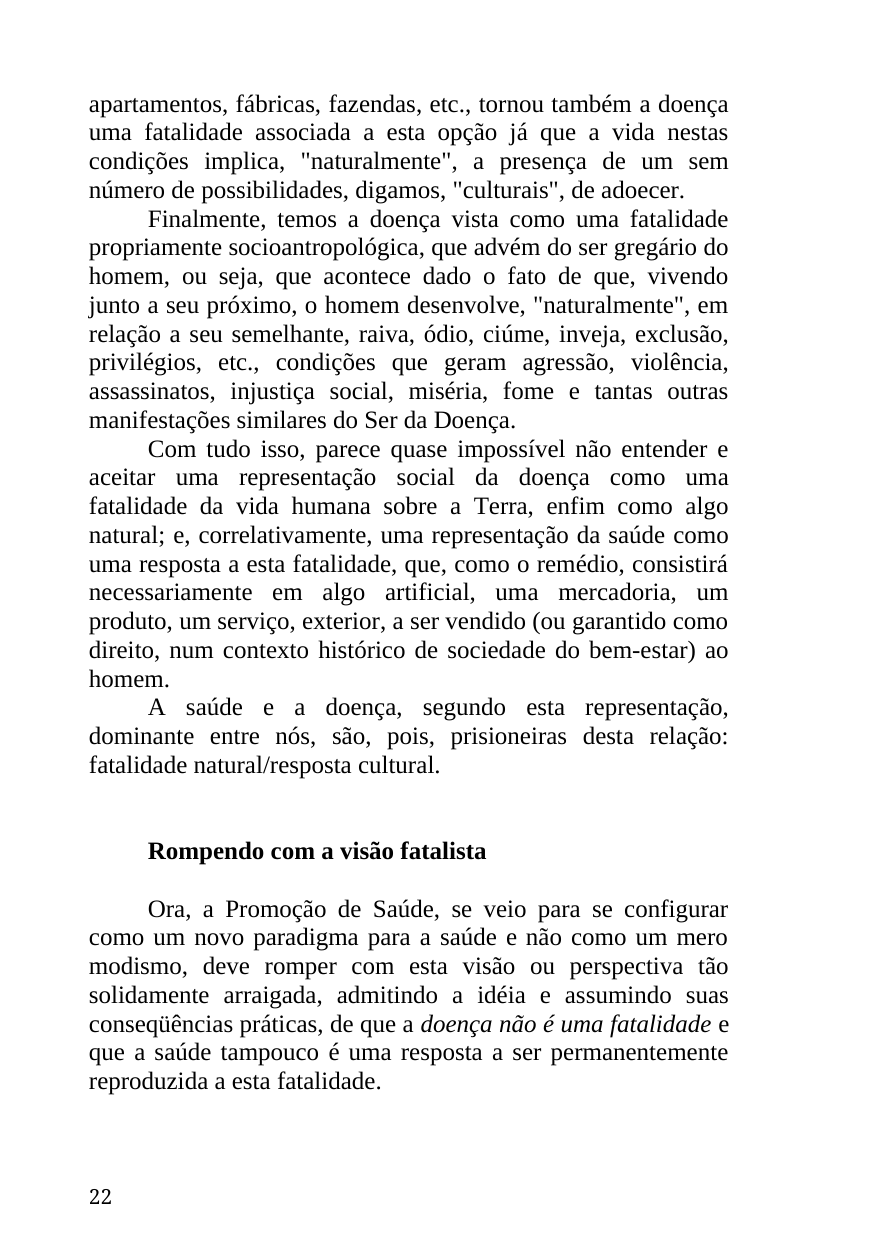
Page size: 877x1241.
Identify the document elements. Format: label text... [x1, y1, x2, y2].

text apartamentos, fábricas, fazendas, etc., tornou também a doença uma fatalidade associada a esta opção já que a vida nestas condições implica, "naturalmente", a presença de um sem número de possibilidades, digamos, "culturais", de adoecer. [89, 89, 729, 204]
text Com tudo isso, parece quase impossível não entender e aceitar uma representação social da doença como uma fatalidade da vida humana sobre a Terra, enfim como algo natural; e, correlativamente, uma representação da saúde como uma resposta a esta fatalidade, que, como o remédio, consistirá necessariamente em algo artificial, uma mercadoria, um produto, um serviço, exterior, a ser vendido (ou garantido como direito, num contexto histórico de sociedade do bem-estar) ao homem. [89, 434, 729, 692]
text Rompendo com a visão fatalista [89, 836, 729, 865]
text Ora, a Promoção de Saúde, se veio para se configurar como um novo paradigma para a saúde e não como um mero modismo, deve romper com esta visão ou perspectiva tão solidamente arraigada, admitindo a idéia e assumindo suas conseqüências práticas, de que a doença não é uma fatalidade e que a saúde tampouco é uma resposta a ser permanentemente reproduzida a esta fatalidade. [89, 894, 729, 1095]
text A saúde e a doença, segundo esta representação, dominante entre nós, são, pois, prisioneiras desta relação: fatalidade natural/resposta cultural. [89, 692, 729, 779]
text Finalmente, temos a doença vista como uma fatalidade propriamente socioantropológica, que advém do ser gregário do homem, ou seja, que acontece dado o fato de que, vivendo junto a seu próximo, o homem desenvolve, "naturalmente", em relação a seu semelhante, raiva, ódio, ciúme, inveja, exclusão, privilégios, etc., condições que geram agressão, violência, assassinatos, injustiça social, miséria, fome e tantas outras manifestações similares do Ser da Doença. [89, 204, 729, 434]
